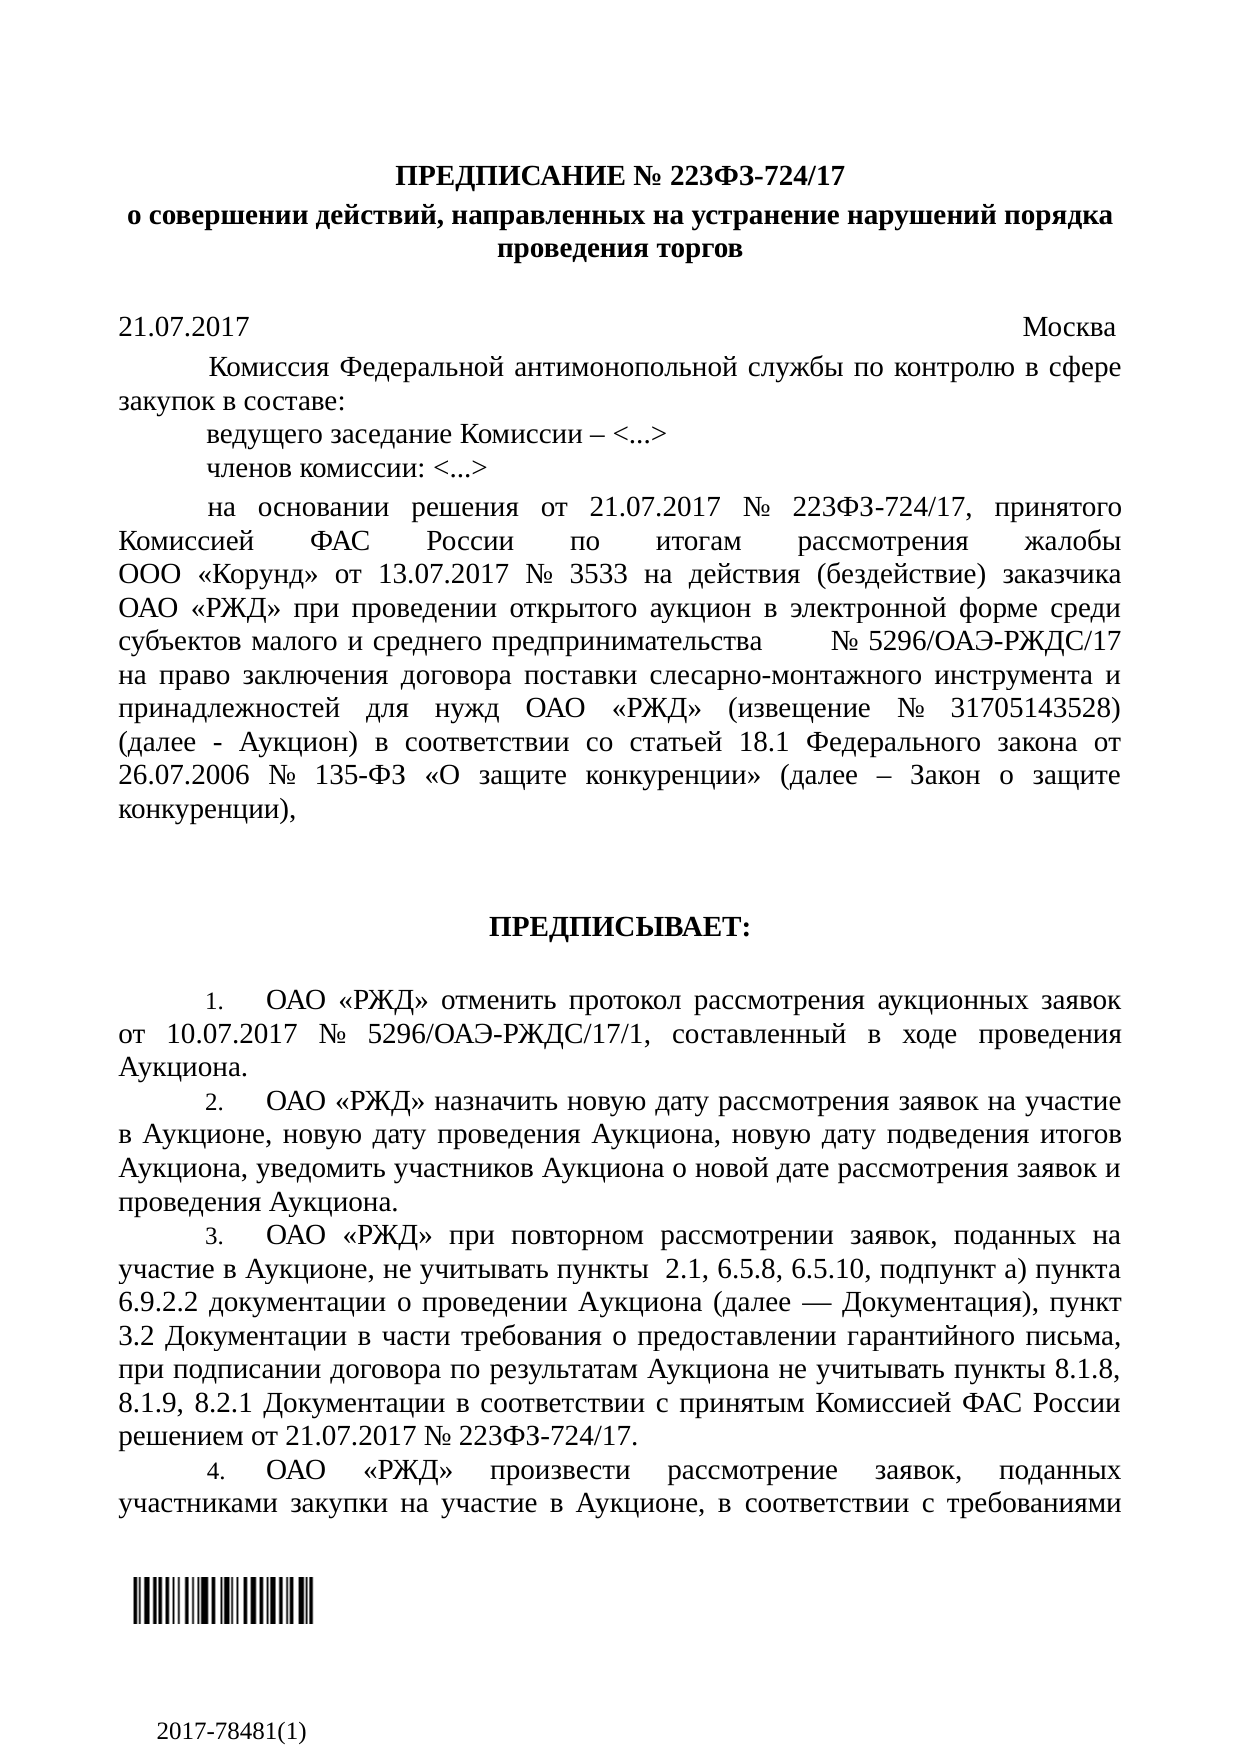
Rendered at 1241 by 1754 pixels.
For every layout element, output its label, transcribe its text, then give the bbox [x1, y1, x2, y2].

list ОАО «РЖД» назначить новую дату рассмотрения заявок на участие в Аукционе, новую дату проведения Аукциона, новую дату подведения итогов Аукциона, уведомить участников Аукциона о новой дате рассмотрения заявок и проведения Аукциона. [118, 1083, 1122, 1217]
text ведущего заседание Комиссии – <...> [118, 416, 1122, 450]
text на основании решения от 21.07.2017 № 223ФЗ-724/17, принятого Комиссией ФАС России по итогам рассмотрения жалобы ООО «Корунд» от 13.07.2017 № 3533 на действия (бездействие) заказчика ОАО «РЖД» при проведении открытого аукцион в электронной форме среди субъектов малого и среднего предпринимательства № 5296/ОАЭ-РЖДС/17 на право заключения договора поставки слесарно-монтажного инструмента и принадлежностей для нужд ОАО «РЖД» (извещение № 31705143528) (далее - Аукцион) в соответствии со статьей 18.1 Федерального закона от 26.07.2006 № 135-ФЗ «О защите конкуренции» (далее – Закон о защите конкуренции), [118, 489, 1122, 824]
list ОАО «РЖД» при повторном рассмотрении заявок, поданных на участие в Аукционе, не учитывать пункты 2.1, 6.5.8, 6.5.10, подпункт а) пункта 6.9.2.2 документации о проведении Аукциона (далее — Документация), пункт 3.2 Документации в части требования о предоставлении гарантийного письма, при подписании договора по результатам Аукциона не учитывать пункты 8.1.8, 8.1.9, 8.2.1 Документации в соответствии с принятым Комиссией ФАС России решением от 21.07.2017 № 223ФЗ-724/17. [118, 1217, 1122, 1452]
text членов комиссии: <...> [118, 450, 1122, 483]
list ОАО «РЖД» произвести рассмотрение заявок, поданных участниками закупки на участие в Аукционе, в соответствии с требованиями [118, 1452, 1122, 1519]
text Комиссия Федеральной антимонопольной службы по контролю в сфере закупок в составе: [118, 349, 1122, 416]
text ПРЕДПИСАНИЕ № 223ФЗ-724/17 [118, 158, 1122, 191]
text ПРЕДПИСЫВАЕТ: [118, 909, 1122, 943]
picture [118, 1577, 331, 1624]
text 21.07.2017 Москва [118, 309, 1122, 343]
list ОАО «РЖД» отменить протокол рассмотрения аукционных заявок от 10.07.2017 № 5296/ОАЭ-РЖДС/17/1, составленный в ходе проведения Аукциона. [118, 982, 1122, 1083]
text о совершении действий, направленных на устранение нарушений порядка проведения торгов [118, 197, 1122, 264]
